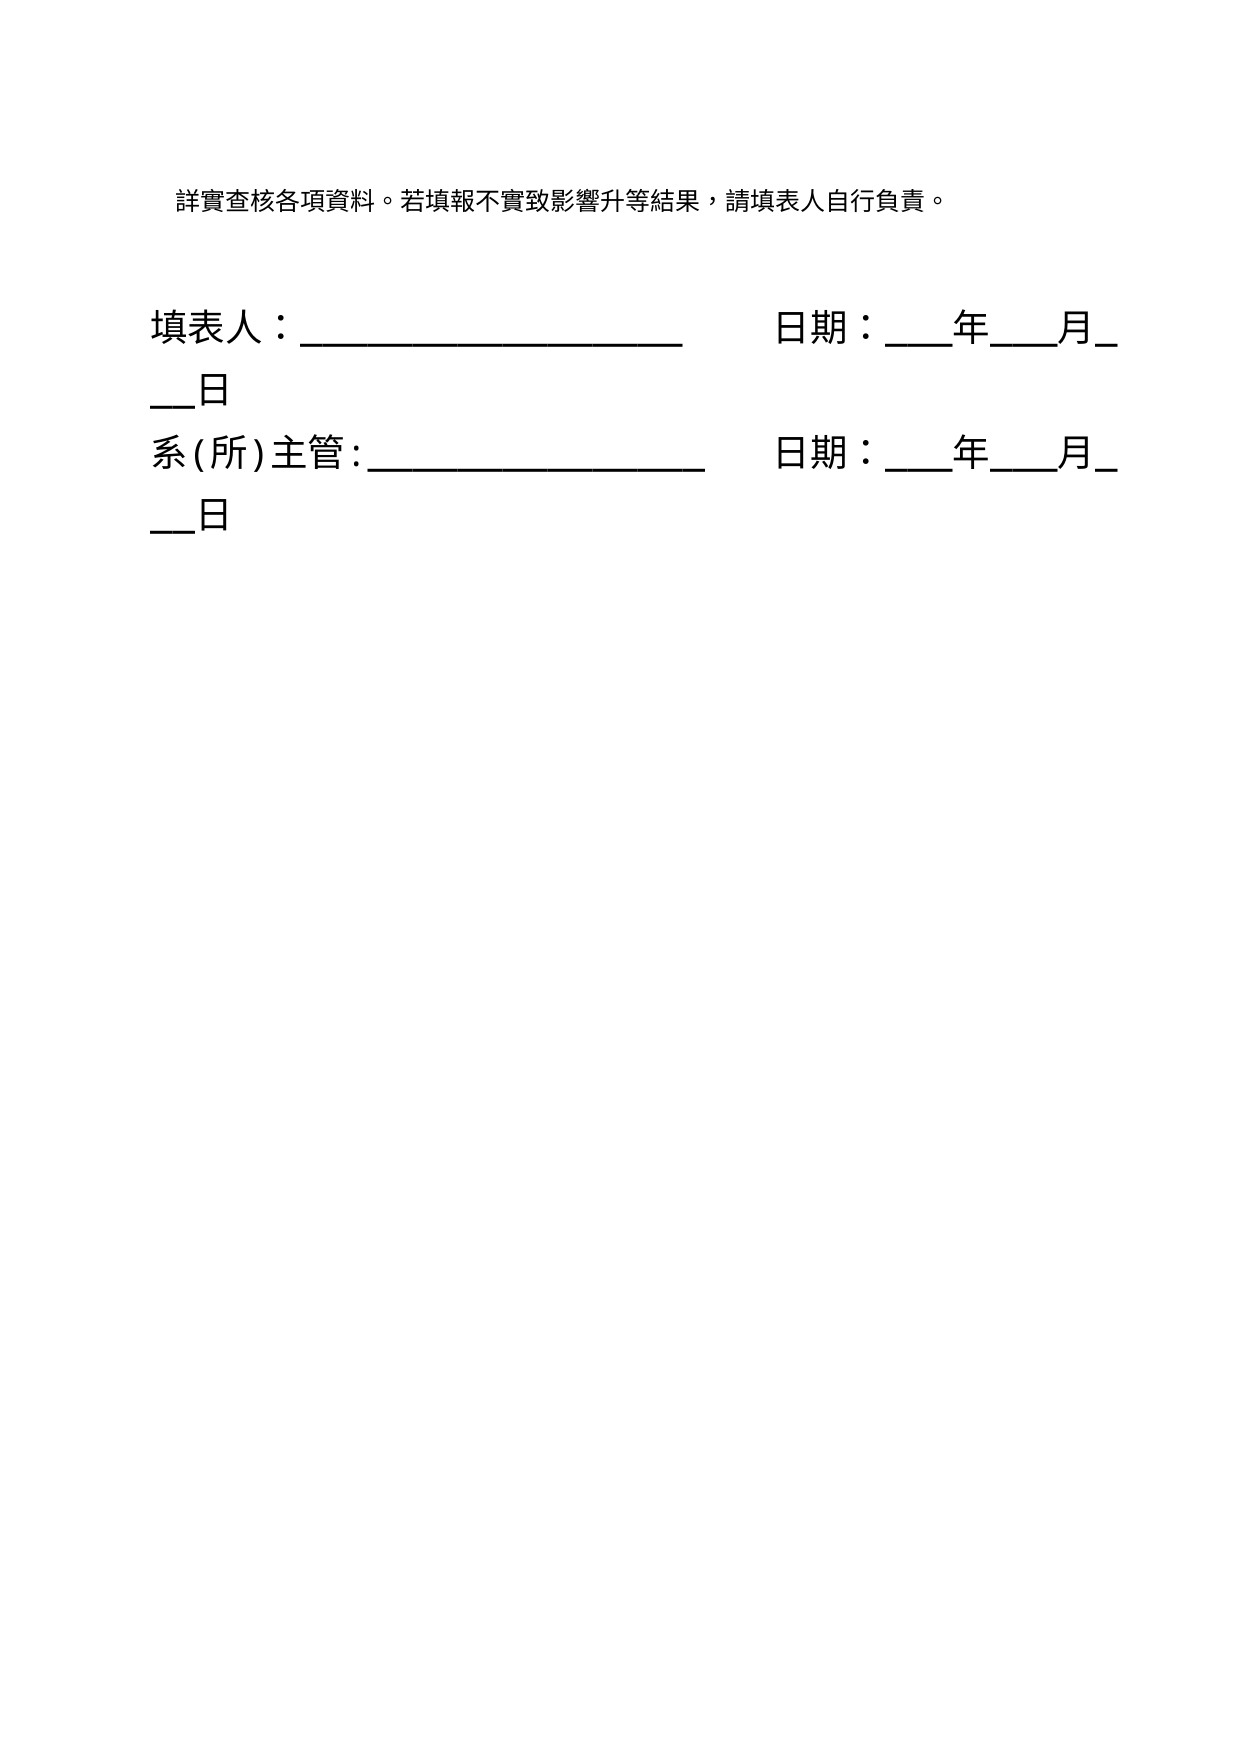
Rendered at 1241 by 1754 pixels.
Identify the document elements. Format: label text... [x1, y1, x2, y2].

text 系(所)主管:_______________ 日期：___年___月___日 [150, 408, 1125, 533]
text 詳實查核各項資料。若填報不實致影響升等結果，請填表人自行負責。 [150, 158, 1125, 221]
text 填表人：_________________ 日期：___年___月___日 [150, 283, 1125, 408]
